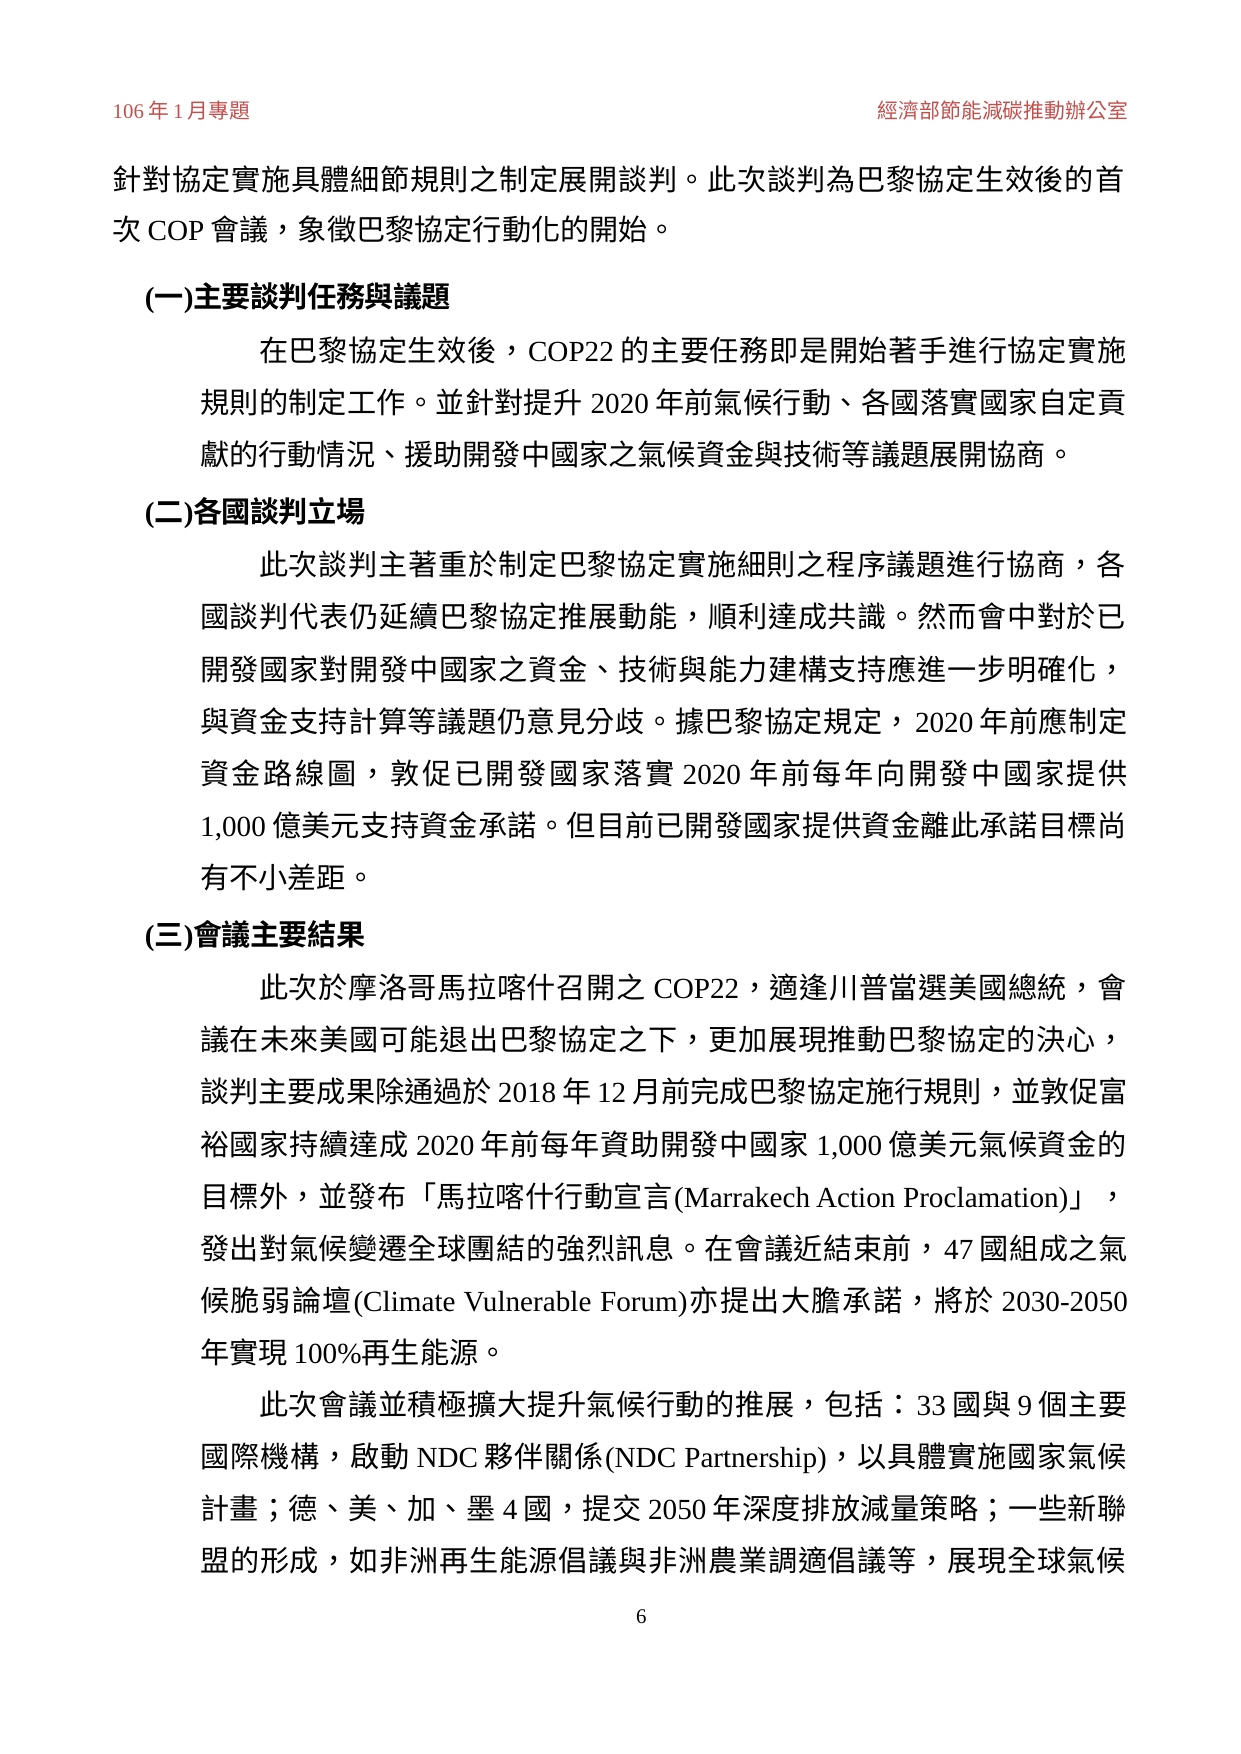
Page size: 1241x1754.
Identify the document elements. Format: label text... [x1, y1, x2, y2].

text 此次於摩洛哥馬拉喀什召開之COP22，適逢川普當選美國總統，會議在未來美國可能退出巴黎協定之下，更加展現推動巴黎協定的決心，談判主要成果除通過於2018年12月前完成巴黎協定施行規則，並敦促富裕國家持續達成2020年前每年資助開發中國家1,000億美元氣候資金的目標外，並發布「馬拉喀什行動宣言(Marrakech Action Proclamation)」，發出對氣候變遷全球團結的強烈訊息。在會議近結束前，47國組成之氣候脆弱論壇(Climate Vulnerable Forum)亦提出大膽承諾，將於2030-2050年實現100%再生能源。 [200, 957, 1128, 1374]
text 此次談判主著重於制定巴黎協定實施細則之程序議題進行協商，各國談判代表仍延續巴黎協定推展動能，順利達成共識。然而會中對於已開發國家對開發中國家之資金、技術與能力建構支持應進一步明確化，與資金支持計算等議題仍意見分歧。據巴黎協定規定，2020年前應制定資金路線圖，敦促已開發國家落實2020年前每年向開發中國家提供1,000億美元支持資金承諾。但目前已開發國家提供資金離此承諾目標尚有不小差距。 [200, 534, 1128, 899]
text 此次會議並積極擴大提升氣候行動的推展，包括：33國與9個主要國際機構，啟動NDC夥伴關係(NDC Partnership)，以具體實施國家氣候計畫；德、美、加、墨4國，提交2050年深度排放減量策略；一些新聯盟的形成，如非洲再生能源倡議與非洲農業調適倡議等，展現全球氣候 [200, 1374, 1128, 1582]
text (一)主要談判任務與議題 [144, 261, 1128, 319]
text 在巴黎協定生效後，COP22的主要任務即是開始著手進行協定實施規則的制定工作。並針對提升2020年前氣候行動、各國落實國家自定貢獻的行動情況、援助開發中國家之氣候資金與技術等議題展開協商。 [200, 319, 1128, 476]
text (三)會議主要結果 [144, 899, 1128, 957]
text (二)各國談判立場 [144, 476, 1128, 534]
text 針對協定實施具體細節規則之制定展開談判。此次談判為巴黎協定生效後的首次COP會議，象徵巴黎協定行動化的開始。 [112, 150, 1128, 250]
